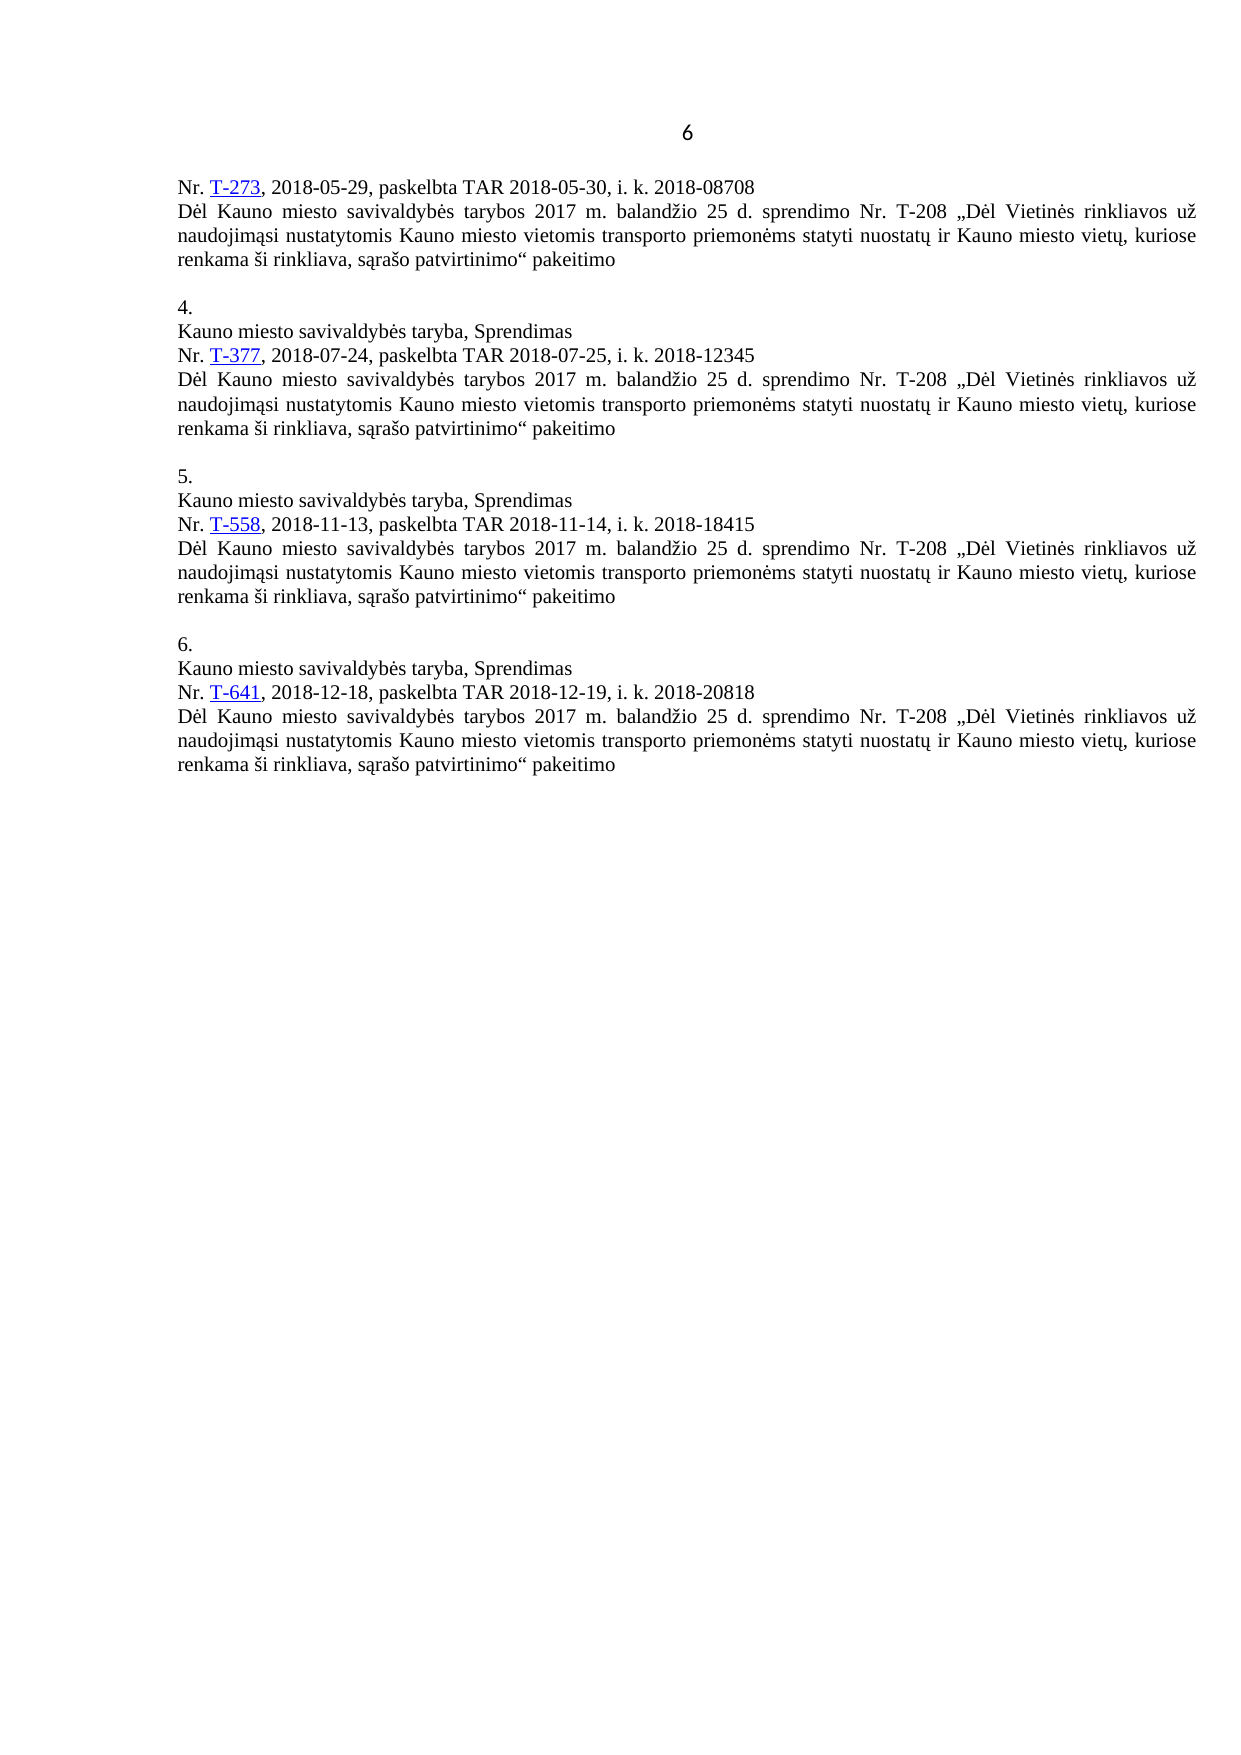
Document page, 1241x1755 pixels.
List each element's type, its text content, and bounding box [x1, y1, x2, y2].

text Kauno miesto savivaldybės taryba, Sprendimas [177, 656, 1198, 680]
text 4. [177, 295, 1198, 319]
text 6. [177, 632, 1198, 656]
text Nr. T-273, 2018-05-29, paskelbta TAR 2018-05-30, i. k. 2018-08708 [177, 175, 1198, 199]
text 5. [177, 464, 1198, 488]
text Nr. T-377, 2018-07-24, paskelbta TAR 2018-07-25, i. k. 2018-12345 [177, 343, 1198, 367]
text Dėl Kauno miesto savivaldybės tarybos 2017 m. balandžio 25 d. sprendimo Nr. T-208 „Dėl Vietinės rinkliavos už naudojimąsi nustatytomis Kauno miesto vietomis transporto priemonėms statyti nuostatų ir Kauno miesto vietų, kuriose renkama ši rinkliava, sąrašo patvirtinimo“ pakeitimo [177, 704, 1198, 776]
text Kauno miesto savivaldybės taryba, Sprendimas [177, 488, 1198, 512]
text Dėl Kauno miesto savivaldybės tarybos 2017 m. balandžio 25 d. sprendimo Nr. T-208 „Dėl Vietinės rinkliavos už naudojimąsi nustatytomis Kauno miesto vietomis transporto priemonėms statyti nuostatų ir Kauno miesto vietų, kuriose renkama ši rinkliava, sąrašo patvirtinimo“ pakeitimo [177, 367, 1198, 439]
text Dėl Kauno miesto savivaldybės tarybos 2017 m. balandžio 25 d. sprendimo Nr. T-208 „Dėl Vietinės rinkliavos už naudojimąsi nustatytomis Kauno miesto vietomis transporto priemonėms statyti nuostatų ir Kauno miesto vietų, kuriose renkama ši rinkliava, sąrašo patvirtinimo“ pakeitimo [177, 536, 1198, 608]
text Dėl Kauno miesto savivaldybės tarybos 2017 m. balandžio 25 d. sprendimo Nr. T-208 „Dėl Vietinės rinkliavos už naudojimąsi nustatytomis Kauno miesto vietomis transporto priemonėms statyti nuostatų ir Kauno miesto vietų, kuriose renkama ši rinkliava, sąrašo patvirtinimo“ pakeitimo [177, 199, 1198, 271]
text Nr. T-641, 2018-12-18, paskelbta TAR 2018-12-19, i. k. 2018-20818 [177, 680, 1198, 704]
text Kauno miesto savivaldybės taryba, Sprendimas [177, 319, 1198, 343]
text Nr. T-558, 2018-11-13, paskelbta TAR 2018-11-14, i. k. 2018-18415 [177, 512, 1198, 536]
